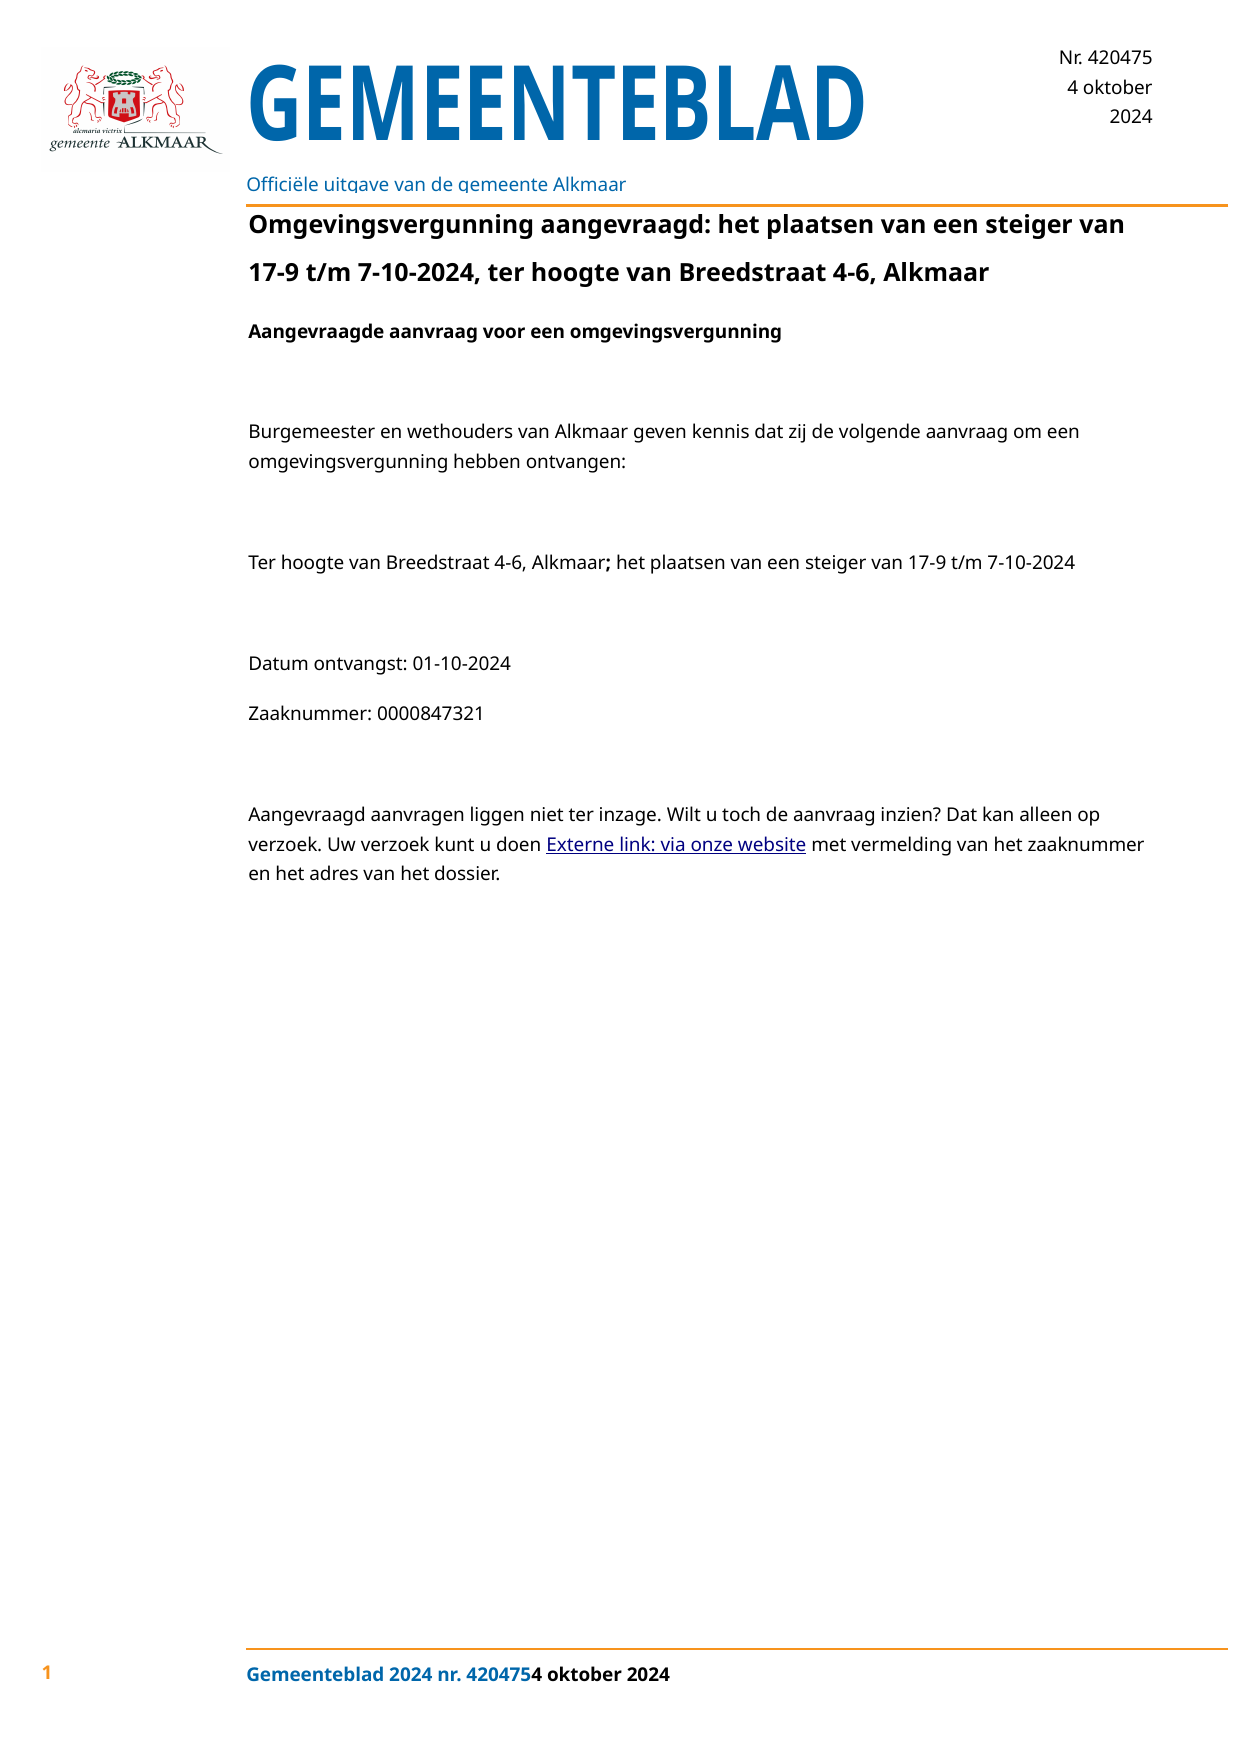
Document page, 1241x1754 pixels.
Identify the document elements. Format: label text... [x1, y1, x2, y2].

text Zaaknummer: 0000847321 [248, 700, 1152, 726]
text Aangevraagd aanvragen liggen niet ter inzage. Wilt u toch de aanvraag inzien? Dat kan alleen op verzoek. Uw verzoek kunt u doen Externe link: via onze website met vermelding van het zaaknummer en het adres van het dossier. [248, 801, 1152, 886]
text Omgevingsvergunning aangevraagd: het plaatsen van een steiger van 17-9 t/m 7-10-2024, ter hoogte van Breedstraat 4-6, Alkmaar [248, 207, 1152, 288]
text Ter hoogte van Breedstraat 4-6, Alkmaar; het plaatsen van een steiger van 17-9 t/m 7-10-2024 [248, 549, 1152, 575]
text Datum ontvangst: 01-10-2024 [248, 650, 1152, 676]
text Aangevraagde aanvraag voor een omgevingsvergunning [248, 318, 1152, 344]
text Burgemeester en wethouders van Alkmaar geven kennis dat zij de volgende aanvraag om een omgevingsvergunning hebben ontvangen: [248, 419, 1152, 474]
picture [41, 47, 231, 172]
